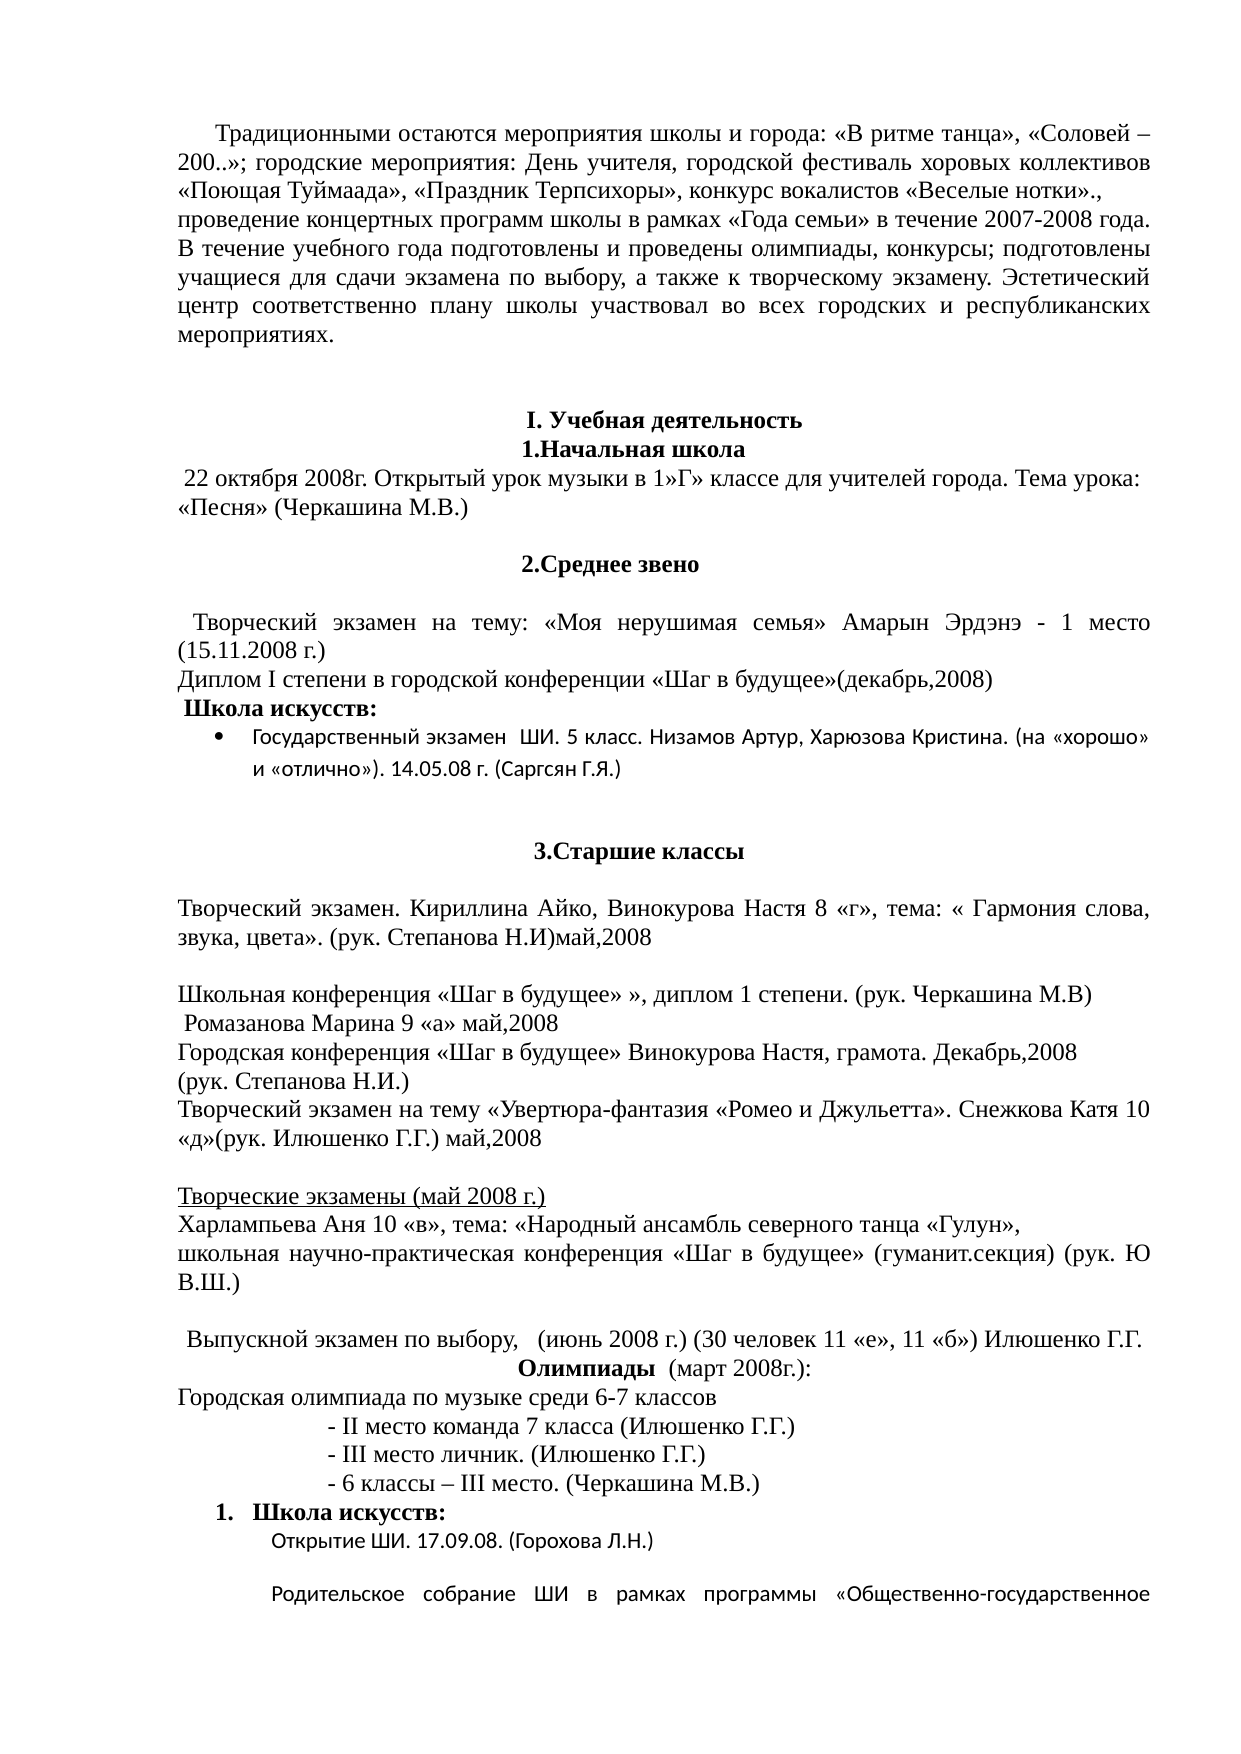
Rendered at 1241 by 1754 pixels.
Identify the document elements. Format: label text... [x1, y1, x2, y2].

text 3.Старшие классы [252, 836, 1152, 864]
text Творческие экзамены (май 2008 г.) [177, 1181, 1152, 1209]
text Творческий экзамен на тему «Увертюра-фантазия «Ромео и Джульетта». Снежкова Катя 10 «д»(рук. Илюшенко Г.Г.) май,2008 [177, 1094, 1152, 1152]
text проведение концертных программ школы в рамках «Года семьи» в течение 2007-2008 года. В течение учебного года подготовлены и проведены олимпиады, конкурсы; подготовлены учащиеся для сдачи экзамена по выбору, а также к творческому экзамену. Эстетический центр соответственно плану школы участвовал во всех городских и республиканских мероприятиях. [177, 204, 1152, 348]
text - III место личник. (Илюшенко Г.Г.) [252, 1439, 1152, 1468]
list Государственный экзамен ШИ. 5 класс. Низамов Артур, Харюзова Кристина. (на «хорошо» и «отлично»). 14.05.08 г. (Саргсян Г.Я.) [215, 722, 1152, 782]
text - 6 классы – III место. (Черкашина М.В.) [177, 1468, 1152, 1497]
text школьная научно-практическая конференция «Шаг в будущее» (гуманит.секция) (рук. Ю В.Ш.) [177, 1238, 1152, 1296]
list Родительское собрание ШИ в рамках программы «Общественно-государственное [271, 1579, 1152, 1607]
text Школа искусств: [177, 693, 1152, 722]
text (рук. Степанова Н.И.) [177, 1066, 1152, 1094]
text Диплом I степени в городской конференции «Шаг в будущее»(декабрь,2008) [177, 664, 1152, 693]
text Харлампьева Аня 10 «в», тема: «Народный ансамбль северного танца «Гулун», [177, 1209, 1152, 1238]
list Открытие ШИ. 17.09.08. (Горохова Л.Н.) [271, 1526, 1152, 1554]
text Выпускной экзамен по выбору, (июнь 2008 г.) (30 человек 11 «е», 11 «б») Илюшенко Г.Г. Олимпиады (март 2008г.): [177, 1324, 1152, 1382]
text Творческий экзамен на тему: «Моя нерушимая семья» Амарын Эрдэнэ - 1 место (15.11.2008 г.) [177, 607, 1152, 664]
list Школа искусств: [215, 1497, 1152, 1526]
text Ромазанова Марина 9 «а» май,2008 [177, 1008, 1152, 1037]
text Творческий экзамен. Кириллина Айко, Винокурова Настя 8 «г», тема: « Гармония слова, звука, цвета». (рук. Степанова Н.И)май,2008 [177, 893, 1152, 951]
text 22 октября 2008г. Открытый урок музыки в 1»Г» классе для учителей города. Тема урока: «Песня» (Черкашина М.В.) [177, 463, 1152, 521]
text Школьная конференция «Шаг в будущее» », диплом 1 степени. (рук. Черкашина М.В) [177, 979, 1152, 1008]
text Городская конференция «Шаг в будущее» Винокурова Настя, грамота. Декабрь,2008 [177, 1037, 1152, 1066]
text 2.Среднее звено [177, 549, 1152, 578]
text Городская олимпиада по музыке среди 6-7 классов [177, 1382, 1152, 1411]
text 1.Начальная школа [177, 434, 1152, 463]
text Традиционными остаются мероприятия школы и города: «В ритме танца», «Соловей – 200..»; городские мероприятия: День учителя, городской фестиваль хоровых коллективов «Поющая Туймаада», «Праздник Терпсихоры», конкурс вокалистов «Веселые нотки»., [177, 118, 1152, 204]
text - II место команда 7 класса (Илюшенко Г.Г.) [252, 1411, 1152, 1439]
text I. Учебная деятельность [177, 406, 1152, 434]
